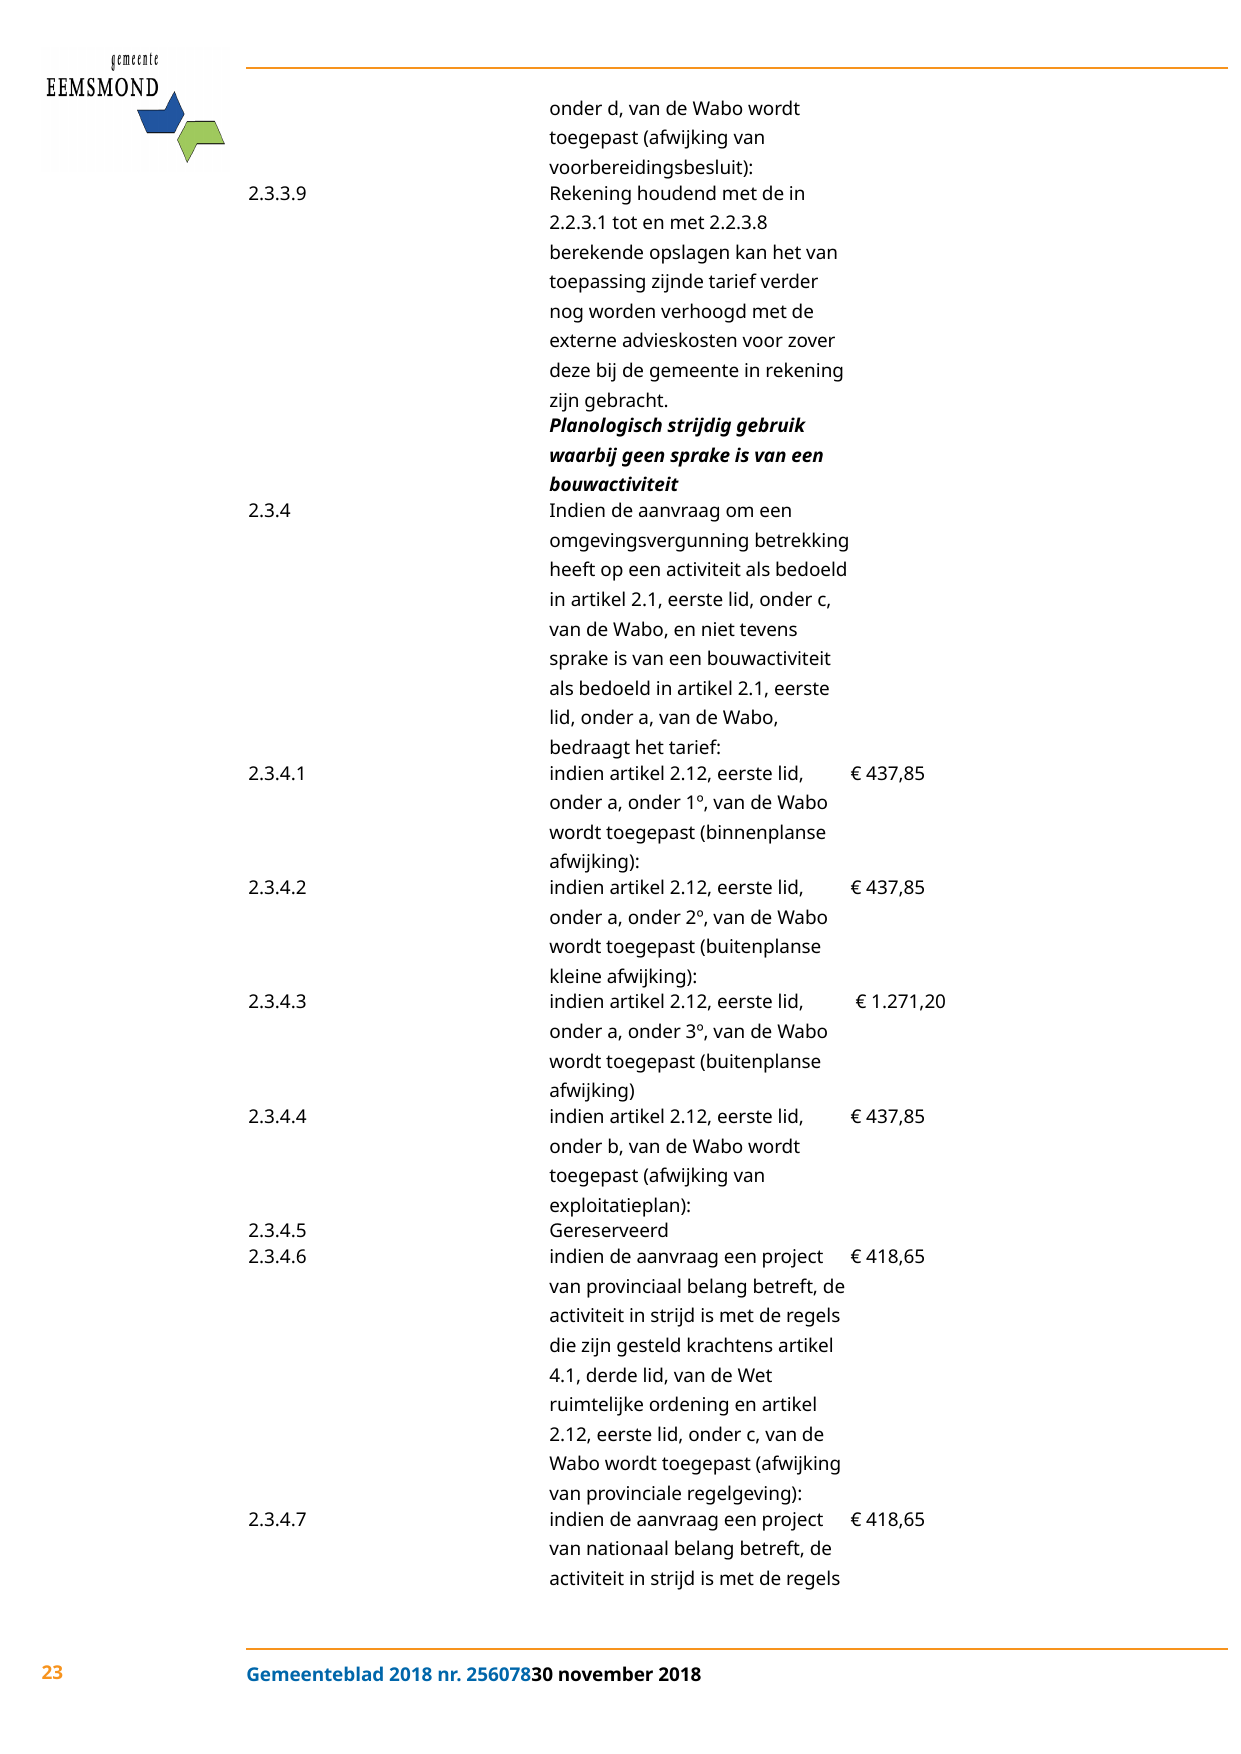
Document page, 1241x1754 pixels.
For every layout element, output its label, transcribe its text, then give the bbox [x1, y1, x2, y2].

table_cell indien artikel 2.12, eerste lid, onder b, van de Wabo wordt toegepast (afwijking van exploitatieplan): [549, 1103, 850, 1218]
table_cell onder d, van de Wabo wordt toegepast (afwijking van voorbereidingsbesluit): [549, 95, 850, 180]
table_cell [850, 413, 1152, 497]
table_cell [850, 498, 1152, 760]
table_cell [850, 180, 1152, 412]
table_cell Rekening houdend met de in 2.2.3.1 tot en met 2.2.3.8 berekende opslagen kan het van toepassing zijnde tarief verder nog worden verhoogd met de externe advieskosten voor zover deze bij de gemeente in rekening zijn gebracht. [549, 180, 850, 412]
table_cell indien de aanvraag een project van nationaal belang betreft, de activiteit in strijd is met de regels [549, 1506, 850, 1591]
table_cell indien artikel 2.12, eerste lid, onder a, onder 2º, van de Wabo wordt toegepast (buitenplanse kleine afwijking): [549, 874, 850, 989]
table_cell indien de aanvraag een project van provinciaal belang betreft, de activiteit in strijd is met de regels die zijn gesteld krachtens artikel 4.1, derde lid, van de Wet ruimtelijke ordening en artikel 2.12, eerste lid, onder c, van de Wabo wordt toegepast (afwijking van provinciale regelgeving): [549, 1244, 850, 1506]
table_cell 2.3.4.2 [248, 874, 549, 989]
table_cell € 418,65 [850, 1506, 1152, 1591]
table_cell € 437,85 [850, 760, 1152, 874]
table_cell Gereserveerd [549, 1218, 850, 1243]
table_cell [248, 413, 549, 497]
table_cell [850, 95, 1152, 180]
table_cell 2.3.4.3 [248, 989, 549, 1103]
table_cell Indien de aanvraag om een omgevingsvergunning betrekking heeft op een activiteit als bedoeld in artikel 2.1, eerste lid, onder c, van de Wabo, en niet tevens sprake is van een bouwactiviteit als bedoeld in artikel 2.1, eerste lid, onder a, van de Wabo, bedraagt het tarief: [549, 498, 850, 760]
table_cell € 418,65 [850, 1244, 1152, 1506]
table_cell 2.3.4.1 [248, 760, 549, 874]
table_cell € 437,85 [850, 1103, 1152, 1218]
table_cell [248, 95, 549, 180]
table_cell € 437,85 [850, 874, 1152, 989]
table_cell 2.3.4.5 [248, 1218, 549, 1243]
table_cell 2.3.4.4 [248, 1103, 549, 1218]
table_cell indien artikel 2.12, eerste lid, onder a, onder 1º, van de Wabo wordt toegepast (binnenplanse afwijking): [549, 760, 850, 874]
table_cell indien artikel 2.12, eerste lid, onder a, onder 3º, van de Wabo wordt toegepast (buitenplanse afwijking) [549, 989, 850, 1103]
table_cell 2.3.4.7 [248, 1506, 549, 1591]
table_cell 2.3.3.9 [248, 180, 549, 412]
picture [41, 47, 231, 172]
table_cell 2.3.4 [248, 498, 549, 760]
table_cell € 1.271,20 [850, 989, 1152, 1103]
table_cell [850, 1218, 1152, 1243]
table_cell 2.3.4.6 [248, 1244, 549, 1506]
table_cell Planologisch strijdig gebruik waarbij geen sprake is van een bouwactiviteit [549, 413, 850, 497]
